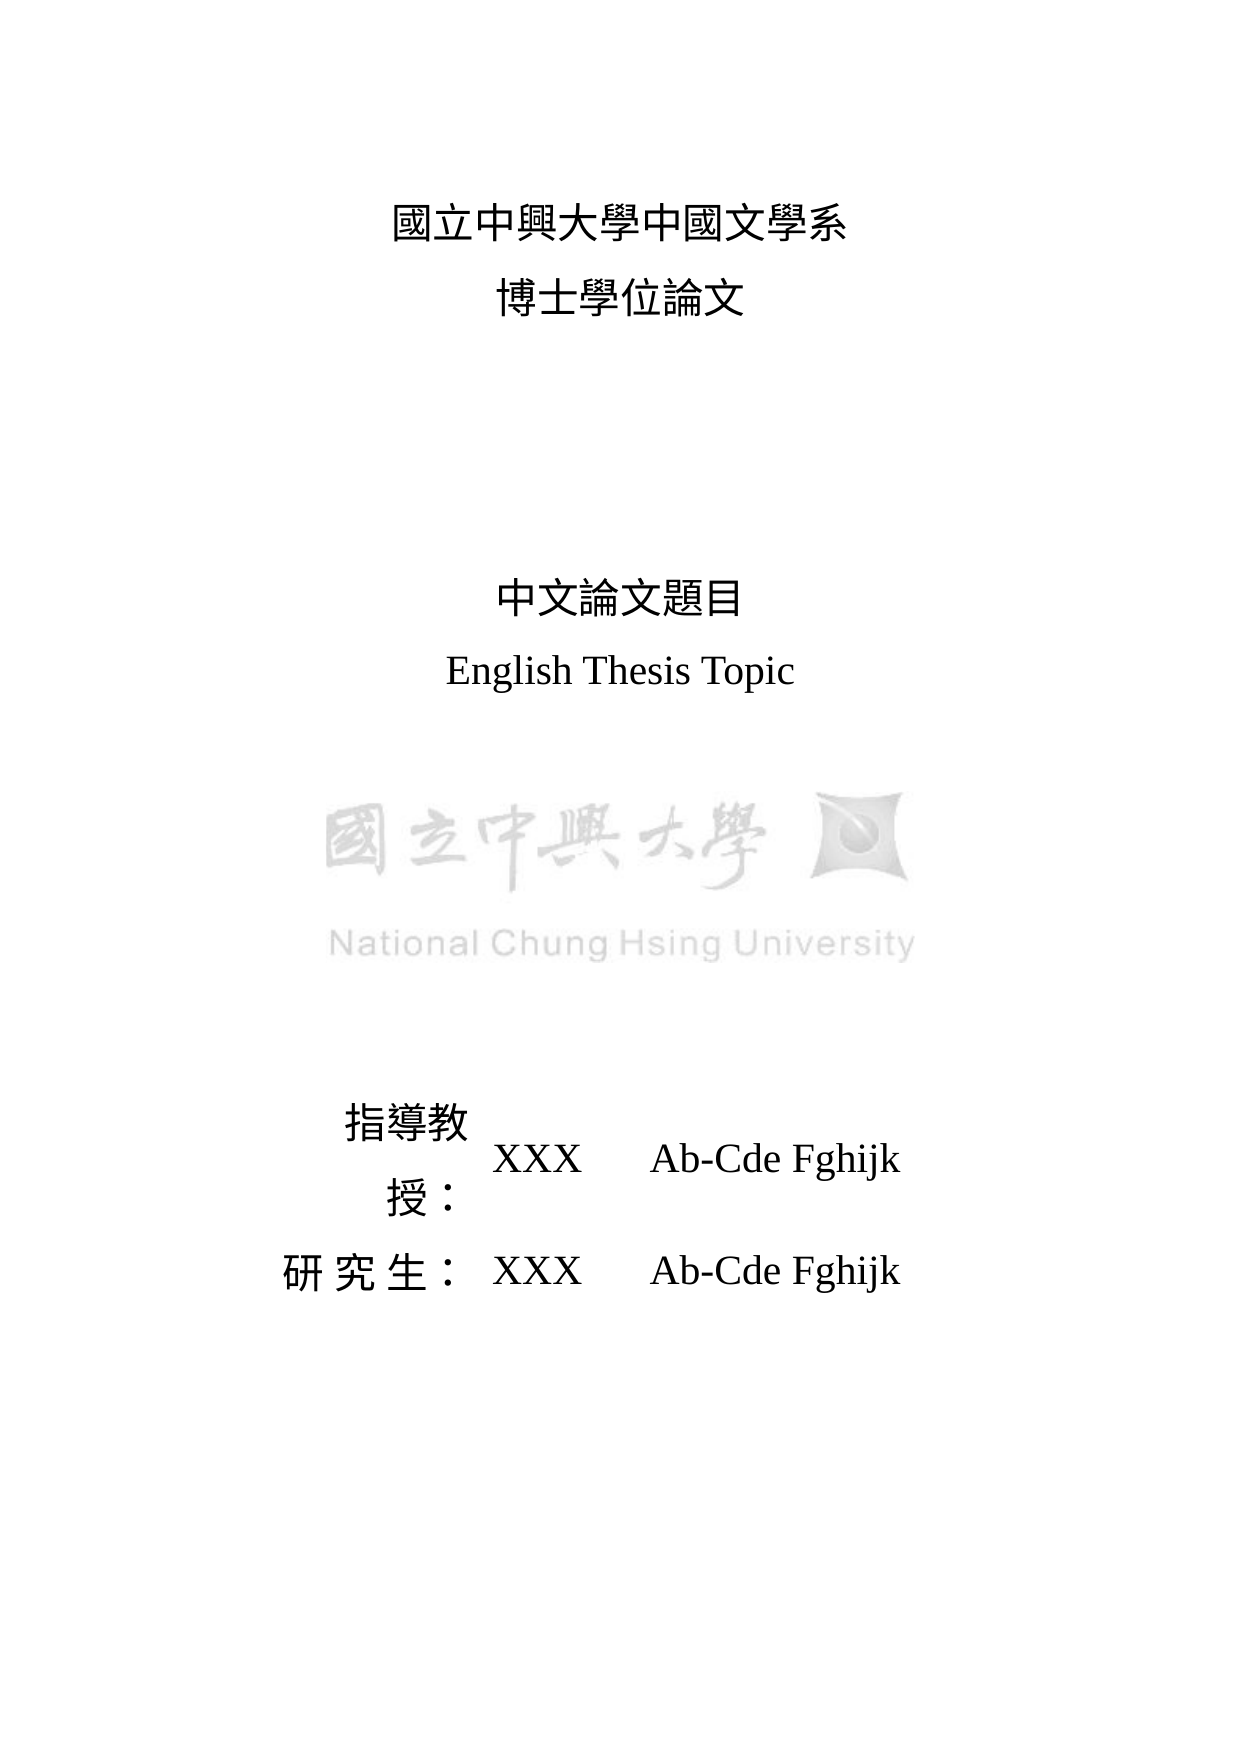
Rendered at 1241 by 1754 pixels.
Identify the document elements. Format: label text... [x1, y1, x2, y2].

picture [325, 791, 915, 963]
text English Thesis Topic [177, 633, 1063, 708]
table_cell Ab-Cde Fghijk [638, 1233, 980, 1308]
table_header 指導教授： [260, 1083, 481, 1233]
table_cell 研 究 生： [260, 1233, 481, 1308]
table_cell XXX [481, 1233, 638, 1308]
text 博士學位論文 [177, 258, 1063, 333]
table_header XXX [481, 1083, 638, 1233]
table_header Ab-Cde Fghijk [638, 1083, 980, 1233]
text 中文論文題目 [177, 558, 1063, 633]
text 國立中興大學中國文學系 [177, 183, 1063, 258]
